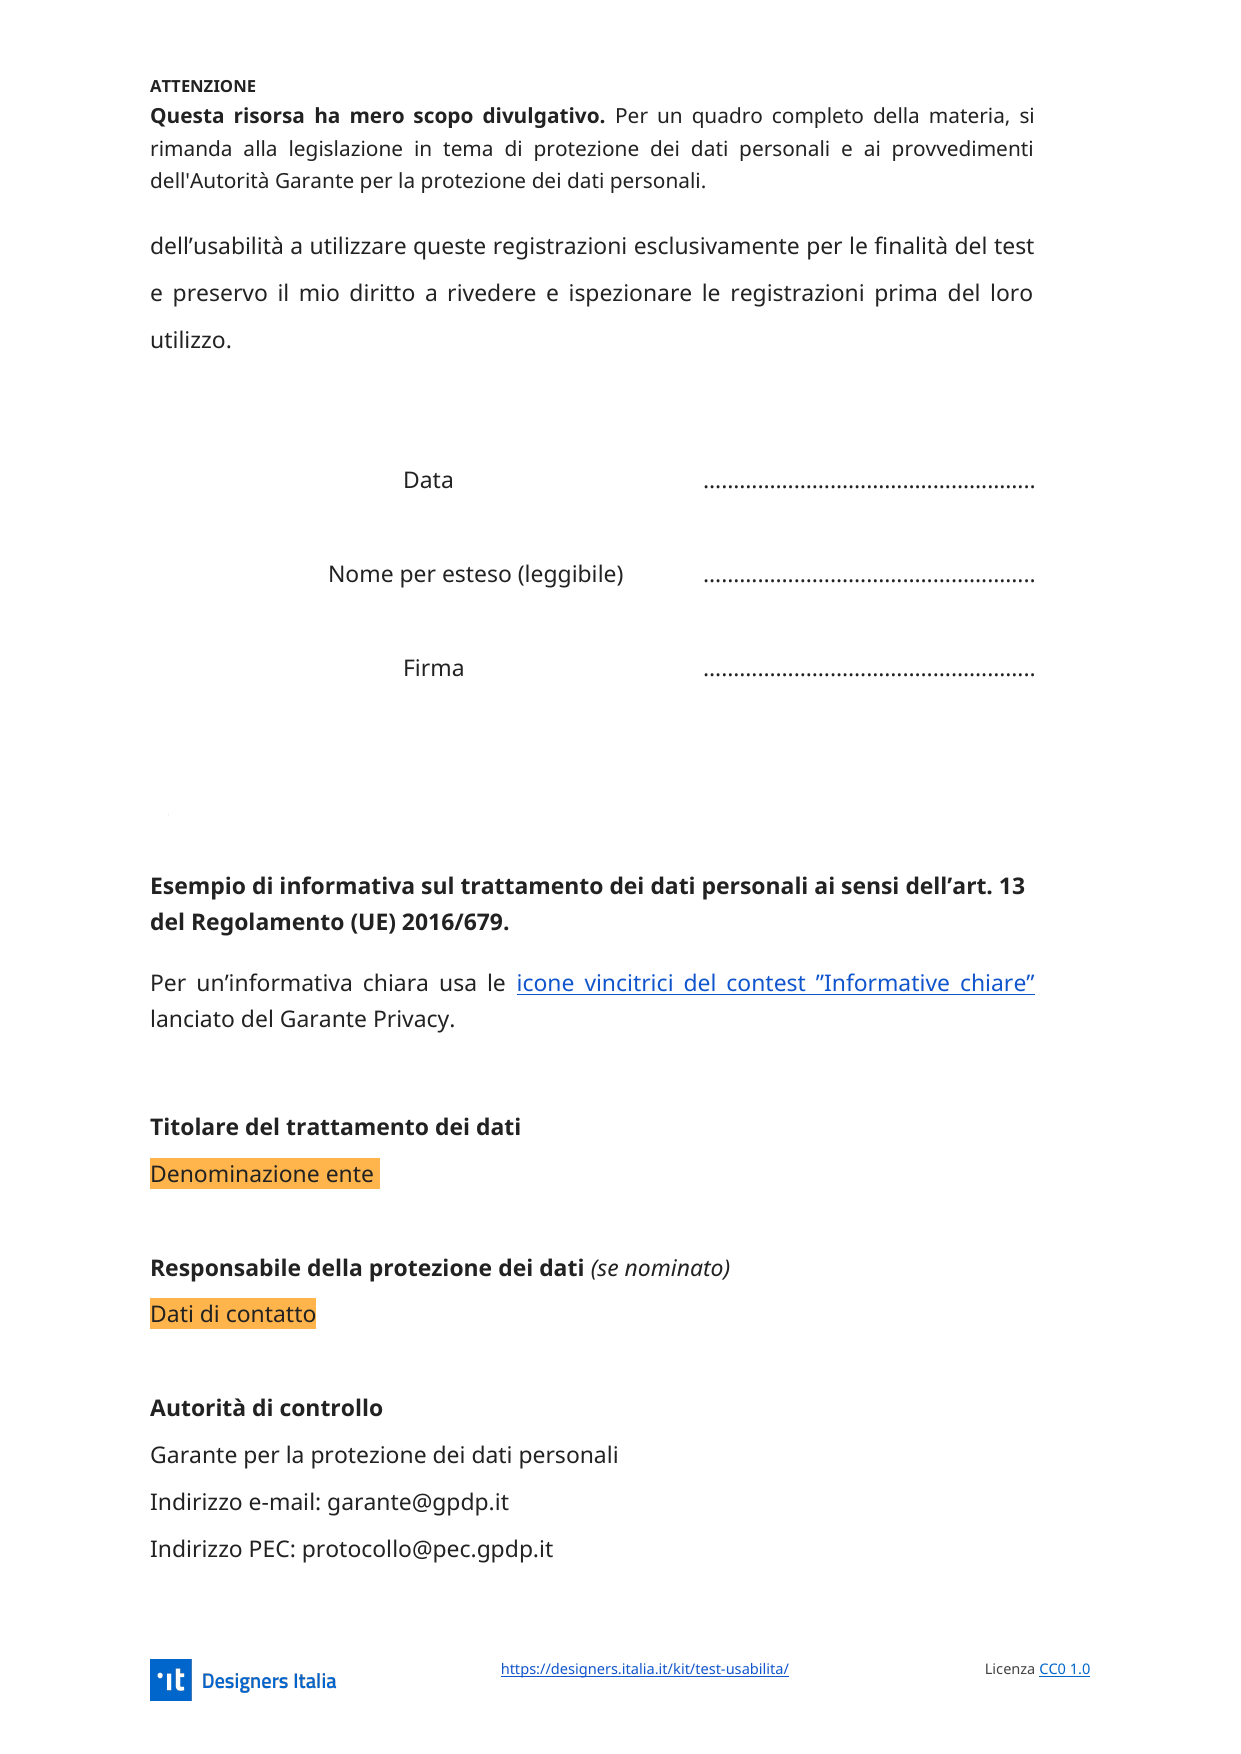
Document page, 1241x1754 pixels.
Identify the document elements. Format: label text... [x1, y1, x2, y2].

text Titolare del trattamento dei dati [150, 1111, 1035, 1142]
picture [150, 1659, 347, 1701]
text Firma ………………………………..…………….. [150, 652, 1035, 683]
text Dati di contatto [150, 1298, 1035, 1329]
text Denominazione ente [150, 1158, 1035, 1189]
text Esempio di informativa sul trattamento dei dati personali ai sensi dell’art. 13 del Regolamento (UE) 2016/679. [150, 870, 1035, 937]
text Per un’informativa chiara usa le icone vincitrici del contest ”Informative chiare” lanciato del Garante Privacy. [150, 967, 1035, 1034]
text Autorità di controllo Garante per la protezione dei dati personali Indirizzo e-mail: garante@gpdp.it Indirizzo PEC: protocollo@pec.gpdp.it [150, 1392, 1035, 1564]
text dell’usabilità a utilizzare queste registrazioni esclusivamente per le finalità del test e preservo il mio diritto a rivedere e ispezionare le registrazioni prima del loro utilizzo. [150, 230, 1035, 355]
text Responsabile della protezione dei dati (se nominato) [150, 1251, 1035, 1283]
text Data ………………………………..…………….. [150, 464, 1035, 496]
text Nome per esteso (leggibile) ………………………………..…………….. [150, 558, 1035, 589]
